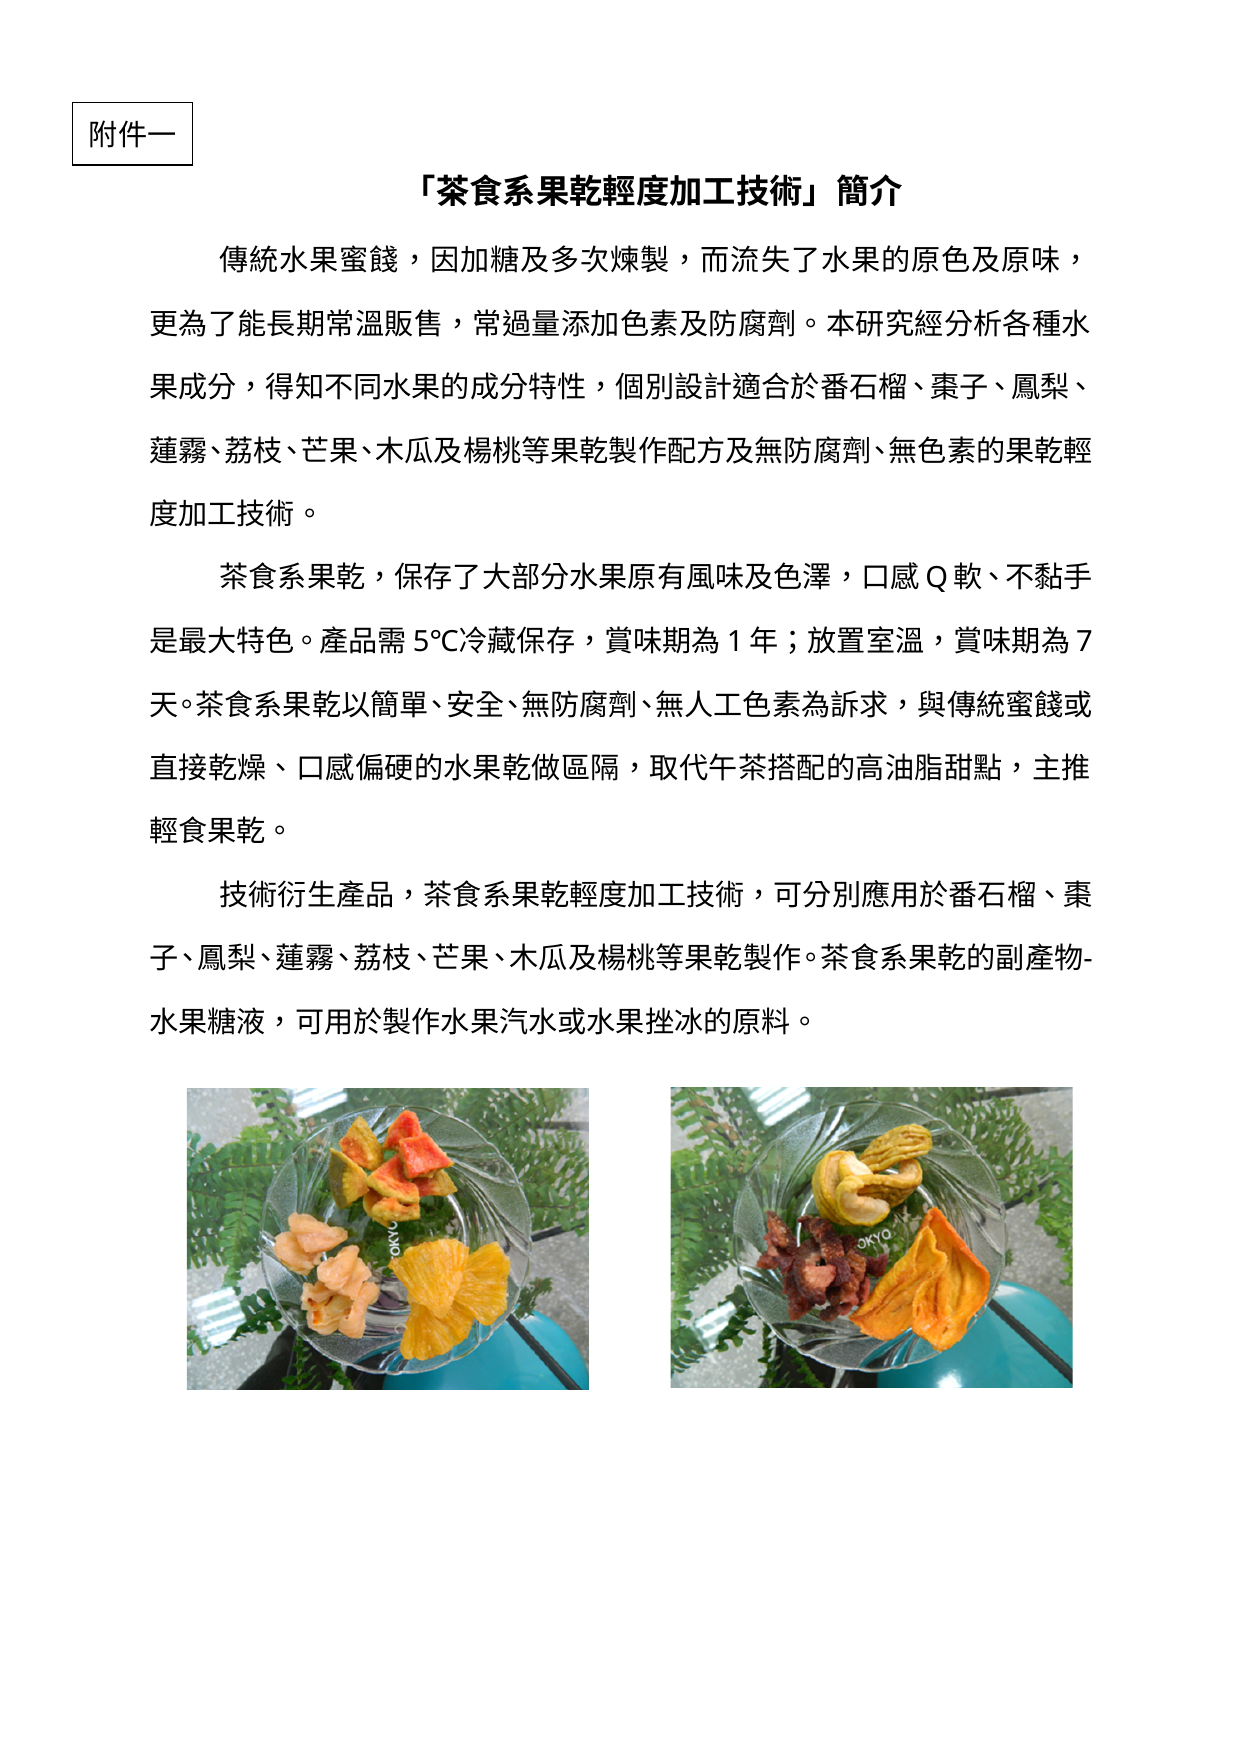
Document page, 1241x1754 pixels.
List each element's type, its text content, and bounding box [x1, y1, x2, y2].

text 茶食系果乾，保存了大部分水果原有風味及色澤，口感Q軟、不黏手是最大特色。產品需5℃冷藏保存，賞味期為1年；放置室溫，賞味期為7天。茶食系果乾以簡單、安全、無防腐劑、無人工色素為訴求，與傳統蜜餞或直接乾燥、口感偏硬的水果乾做區隔，取代午茶搭配的高油脂甜點，主推輕食果乾。 [149, 554, 1092, 850]
text 技術衍生產品，茶食系果乾輕度加工技術，可分別應用於番石榴、棗子、鳳梨、蓮霧、荔枝、芒果、木瓜及楊桃等果乾製作。茶食系果乾的副產物-水果糖液，可用於製作水果汽水或水果挫冰的原料。 [149, 871, 1092, 1041]
text 附件一 [89, 111, 176, 153]
text 傳統水果蜜餞，因加糖及多次煉製，而流失了水果的原色及原味，更為了能長期常溫販售，常過量添加色素及防腐劑。本研究經分析各種水果成分，得知不同水果的成分特性，個別設計適合於番石榴、棗子、鳳梨、蓮霧、荔枝、芒果、木瓜及楊桃等果乾製作配方及無防腐劑、無色素的果乾輕度加工技術。 [149, 237, 1092, 533]
text 「茶食系果乾輕度加工技術」簡介 [148, 164, 1092, 213]
